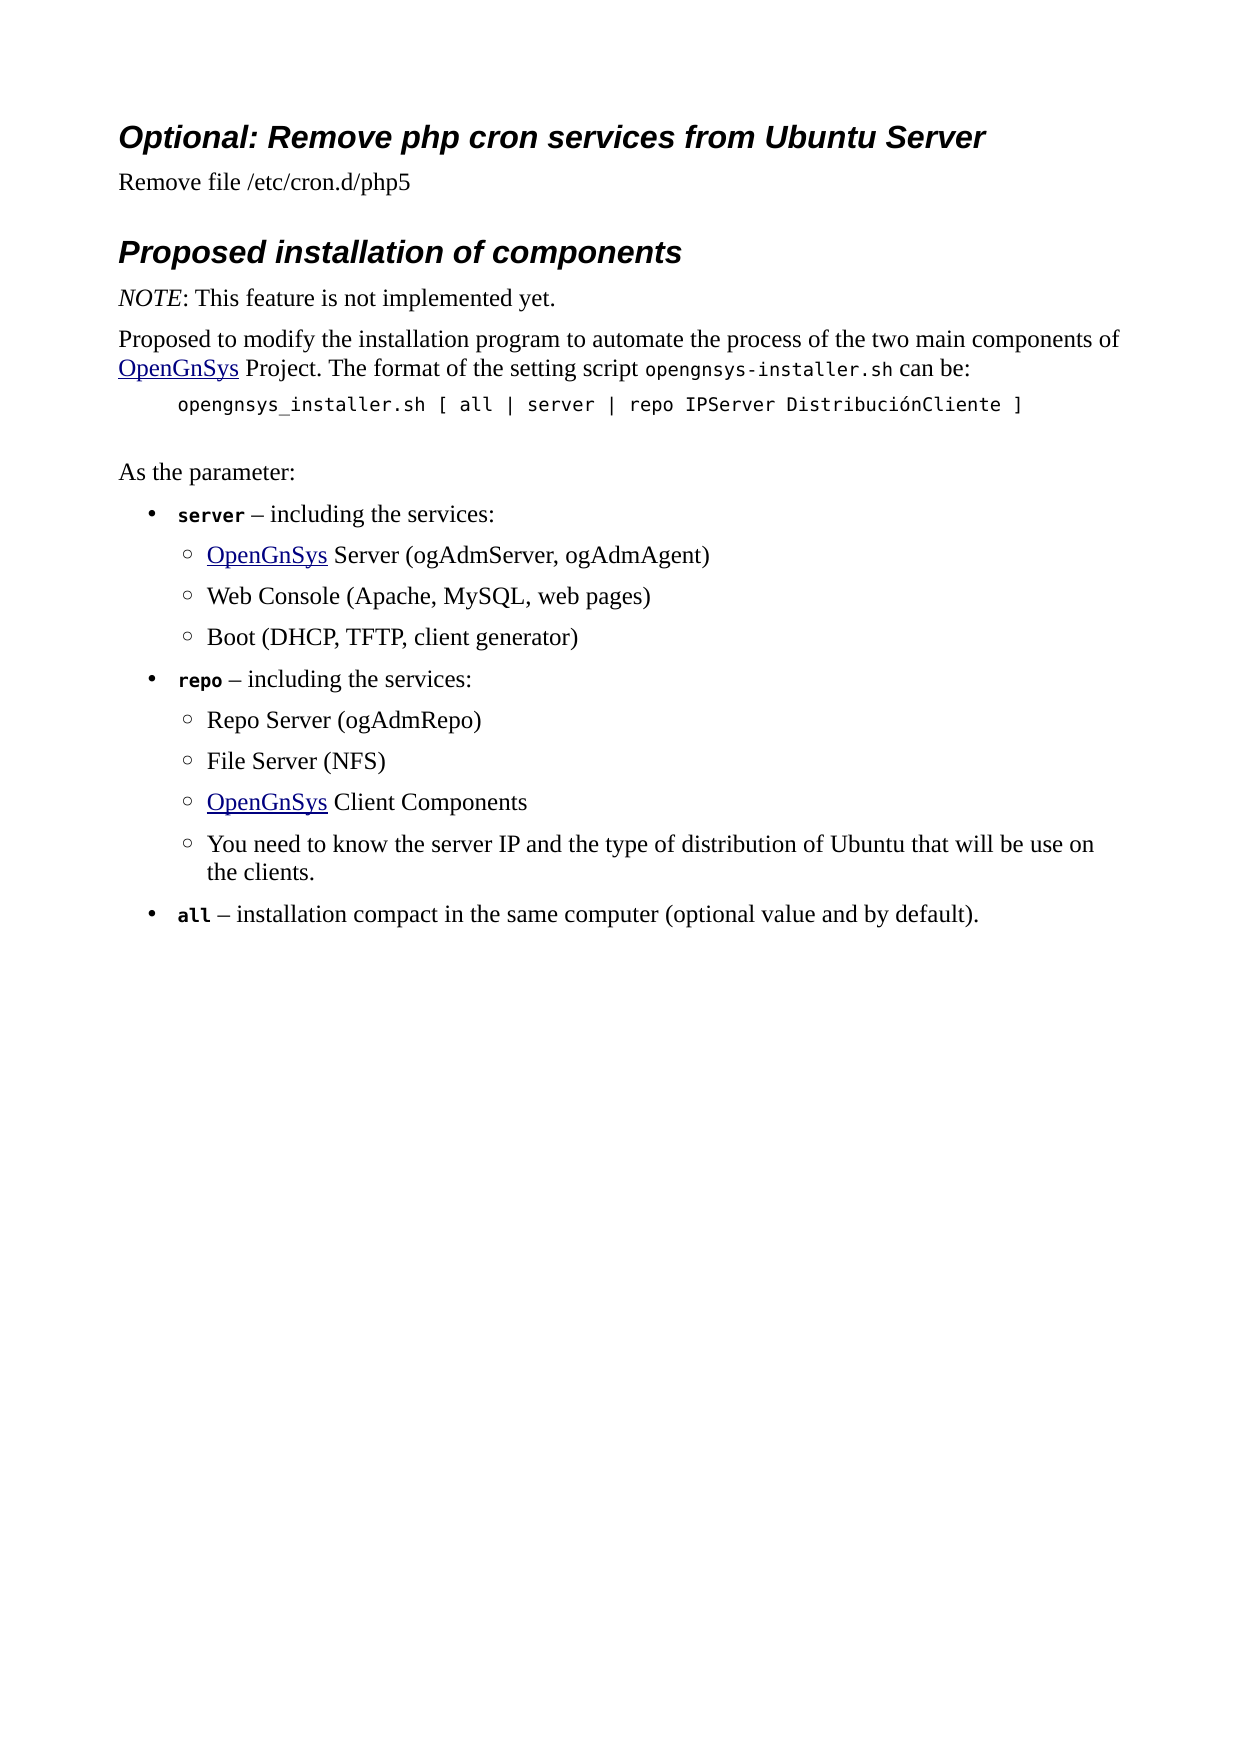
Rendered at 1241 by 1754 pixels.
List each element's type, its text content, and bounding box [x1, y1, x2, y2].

list You need to know the server IP and the type of distribution of Ubuntu that will be use on the clients. [177, 829, 1122, 886]
text Proposed to modify the installation program to automate the process of the two main components of OpenGnSys Project. The format of the setting script opengnsys-installer.sh can be: [118, 324, 1122, 382]
list Web Console (Apache, MySQL, web pages) [177, 581, 1122, 610]
list OpenGnSys Server (ogAdmServer, ogAdmAgent) [177, 540, 1122, 569]
list all – installation compact in the same computer (optional value and by default). [148, 899, 1122, 927]
subtitle Proposed installation of components [118, 234, 1122, 271]
list server – including the services: [148, 499, 1122, 527]
text opengnsys_installer.sh [ all | server | repo IPServer DistribuciónCliente ] [177, 394, 1063, 416]
subtitle Optional: Remove php cron services from Ubuntu Server [118, 118, 1122, 155]
list Boot (DHCP, TFTP, client generator) [177, 622, 1122, 651]
text NOTE: This feature is not implemented yet. [118, 283, 1122, 312]
list File Server (NFS) [177, 746, 1122, 775]
list Repo Server (ogAdmRepo) [177, 705, 1122, 734]
list repo – including the services: [148, 664, 1122, 692]
text As the parameter: [118, 457, 1122, 486]
list OpenGnSys Client Components [177, 787, 1122, 816]
text Remove file /etc/cron.d/php5 [118, 167, 1122, 196]
